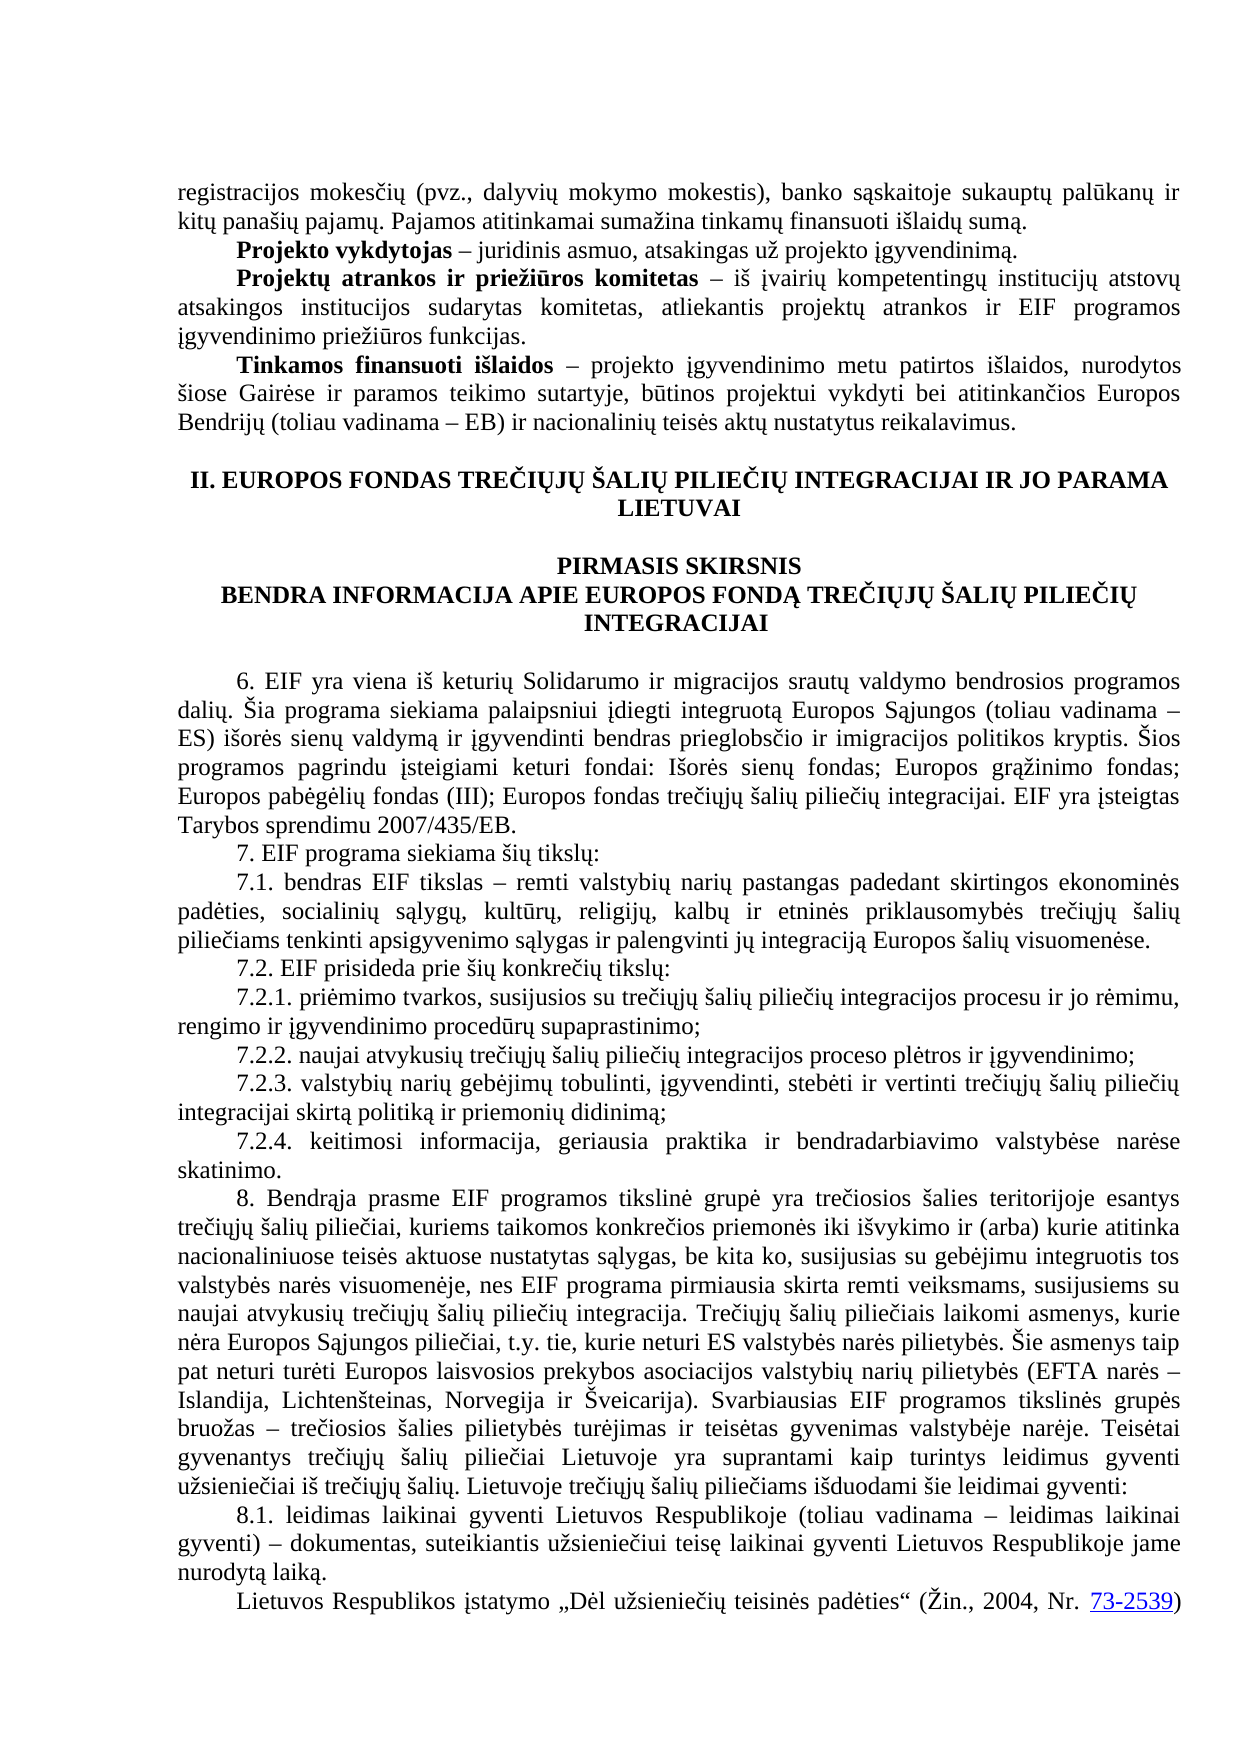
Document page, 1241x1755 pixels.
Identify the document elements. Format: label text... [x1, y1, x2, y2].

text Lietuvos Respublikos įstatymo „Dėl užsieniečių teisinės padėties“ (Žin., 2004, Nr. 73-2539) [177, 1586, 1181, 1615]
text 7.2. EIF prisideda prie šių konkrečių tikslų: [177, 953, 1181, 982]
text 8.1. leidimas laikinai gyventi Lietuvos Respublikoje (toliau vadinama – leidimas laikinai gyventi) – dokumentas, suteikiantis užsieniečiui teisę laikinai gyventi Lietuvos Respublikoje jame nurodytą laiką. [177, 1500, 1181, 1586]
text 7.1. bendras EIF tikslas – remti valstybių narių pastangas padedant skirtingos ekonominės padėties, socialinių sąlygų, kultūrų, religijų, kalbų ir etninės priklausomybės trečiųjų šalių piliečiams tenkinti apsigyvenimo sąlygas ir palengvinti jų integraciją Europos šalių visuomenėse. [177, 867, 1181, 953]
text Projekto vykdytojas – juridinis asmuo, atsakingas už projekto įgyvendinimą. [177, 235, 1181, 263]
text 7.2.1. priėmimo tvarkos, susijusios su trečiųjų šalių piliečių integracijos procesu ir jo rėmimu, rengimo ir įgyvendinimo procedūrų supaprastinimo; [177, 982, 1181, 1040]
text 7.2.4. keitimosi informacija, geriausia praktika ir bendradarbiavimo valstybėse narėse skatinimo. [177, 1126, 1181, 1183]
text 7.2.3. valstybių narių gebėjimų tobulinti, įgyvendinti, stebėti ir vertinti trečiųjų šalių piliečių integracijai skirtą politiką ir priemonių didinimą; [177, 1068, 1181, 1126]
text BENDRA INFORMACIJA APIE EUROPOS FONDĄ TREČIŲJŲ ŠALIŲ PILIEČIŲ INTEGRACIJAI [177, 580, 1181, 637]
text PIRMASIS SKIRSNIS [177, 551, 1181, 580]
text 6. EIF yra viena iš keturių Solidarumo ir migracijos srautų valdymo bendrosios programos dalių. Šia programa siekiama palaipsniui įdiegti integruotą Europos Sąjungos (toliau vadinama – ES) išorės sienų valdymą ir įgyvendinti bendras prieglobsčio ir imigracijos politikos kryptis. Šios programos pagrindu įsteigiami keturi fondai: Išorės sienų fondas; Europos grąžinimo fondas; Europos pabėgėlių fondas (III); Europos fondas trečiųjų šalių piliečių integracijai. EIF yra įsteigtas Tarybos sprendimu 2007/435/EB. [177, 666, 1181, 838]
text registracijos mokesčių (pvz., dalyvių mokymo mokestis), banko sąskaitoje sukauptų palūkanų ir kitų panašių pajamų. Pajamos atitinkamai sumažina tinkamų finansuoti išlaidų sumą. [177, 177, 1181, 235]
text Tinkamos finansuoti išlaidos – projekto įgyvendinimo metu patirtos išlaidos, nurodytos šiose Gairėse ir paramos teikimo sutartyje, būtinos projektui vykdyti bei atitinkančios Europos Bendrijų (toliau vadinama – EB) ir nacionalinių teisės aktų nustatytus reikalavimus. [177, 350, 1181, 436]
text 7. EIF programa siekiama šių tikslų: [177, 838, 1181, 867]
text 8. Bendrąja prasme EIF programos tikslinė grupė yra trečiosios šalies teritorijoje esantys trečiųjų šalių piliečiai, kuriems taikomos konkrečios priemonės iki išvykimo ir (arba) kurie atitinka nacionaliniuose teisės aktuose nustatytas sąlygas, be kita ko, susijusias su gebėjimu integruotis tos valstybės narės visuomenėje, nes EIF programa pirmiausia skirta remti veiksmams, susijusiems su naujai atvykusių trečiųjų šalių piliečių integracija. Trečiųjų šalių piliečiais laikomi asmenys, kurie nėra Europos Sąjungos piliečiai, t.y. tie, kurie neturi ES valstybės narės pilietybės. Šie asmenys taip pat neturi turėti Europos laisvosios prekybos asociacijos valstybių narių pilietybės (EFTA narės – Islandija, Lichtenšteinas, Norvegija ir Šveicarija). Svarbiausias EIF programos tikslinės grupės bruožas – trečiosios šalies pilietybės turėjimas ir teisėtas gyvenimas valstybėje narėje. Teisėtai gyvenantys trečiųjų šalių piliečiai Lietuvoje yra suprantami kaip turintys leidimus gyventi užsieniečiai iš trečiųjų šalių. Lietuvoje trečiųjų šalių piliečiams išduodami šie leidimai gyventi: [177, 1183, 1181, 1500]
text Projektų atrankos ir priežiūros komitetas – iš įvairių kompetentingų institucijų atstovų atsakingos institucijos sudarytas komitetas, atliekantis projektų atrankos ir EIF programos įgyvendinimo priežiūros funkcijas. [177, 263, 1181, 350]
text II. EUROPOS FONDAS TREČIŲJŲ ŠALIŲ PILIEČIŲ INTEGRACIJAI IR JO PARAMA LIETUVAI [177, 465, 1181, 522]
text 7.2.2. naujai atvykusių trečiųjų šalių piliečių integracijos proceso plėtros ir įgyvendinimo; [177, 1040, 1181, 1068]
